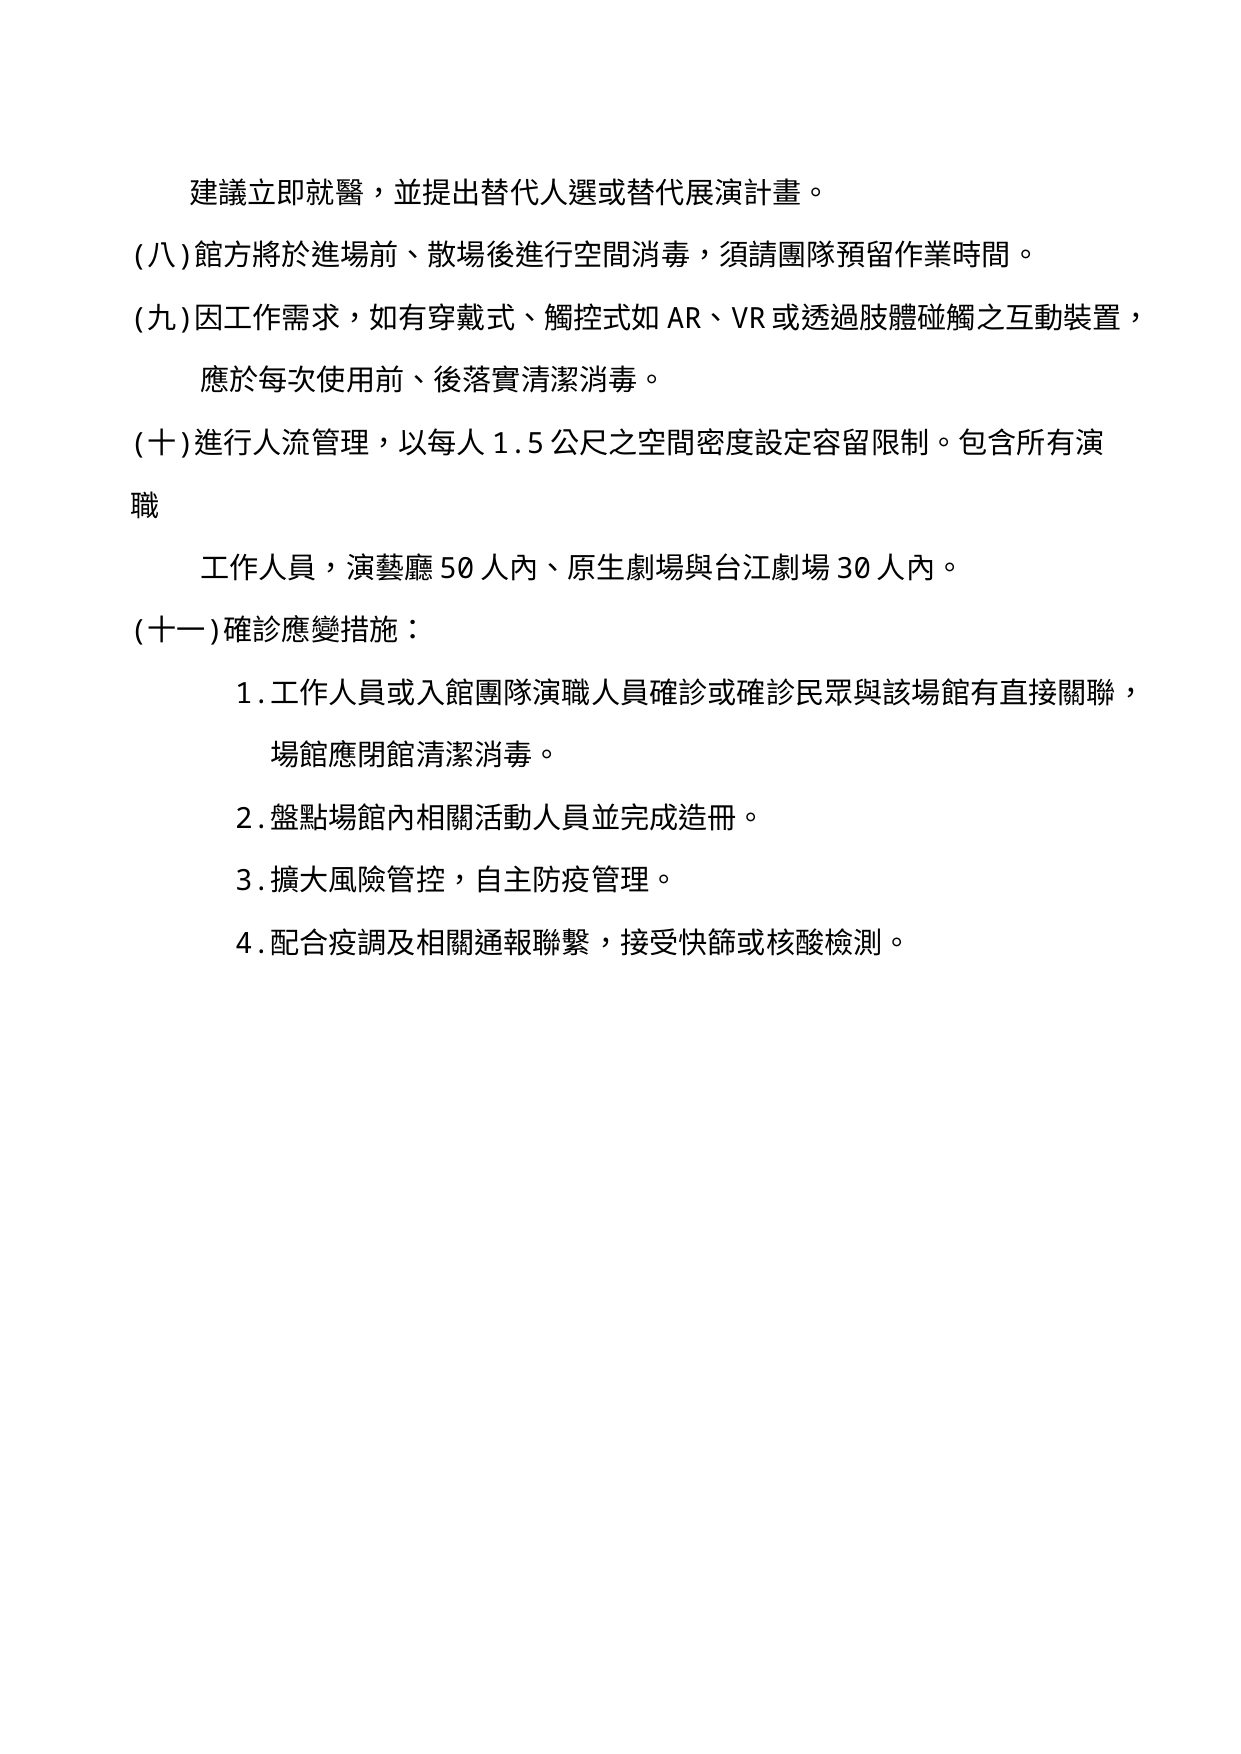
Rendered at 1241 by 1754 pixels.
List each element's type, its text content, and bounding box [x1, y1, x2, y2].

text 工作人員，演藝廳50人內、原生劇場與台江劇場30人內。 [130, 524, 1122, 587]
text (七)所有演職工作人員進入廳館前，於入口處實施實名（聯）制，並量測體溫、酒精消毒，額溫37.5度以上、耳溫38度以上之團隊成員禁止進入，建議立即就醫，並提出替代人選或替代展演計畫。 [130, 149, 1122, 212]
text 3.擴大風險管控，自主防疫管理。 [130, 837, 1122, 899]
text 場館應閉館清潔消毒。 [130, 712, 1122, 774]
text 2.盤點場館內相關活動人員並完成造冊。 [130, 774, 1122, 837]
text 1.工作人員或入館團隊演職人員確診或確診民眾與該場館有直接關聯， [130, 649, 1122, 712]
text (十一)確診應變措施： [130, 587, 1122, 649]
text (九)因工作需求，如有穿戴式、觸控式如AR、VR或透過肢體碰觸之互動裝置， [130, 274, 1122, 337]
text (八)館方將於進場前、散場後進行空間消毒，須請團隊預留作業時間。 [130, 212, 1122, 274]
text (十)進行人流管理，以每人1.5公尺之空間密度設定容留限制。包含所有演職 [130, 399, 1122, 524]
text 應於每次使用前、後落實清潔消毒。 [130, 337, 1122, 399]
text 4.配合疫調及相關通報聯繫，接受快篩或核酸檢測。 [130, 899, 1122, 962]
